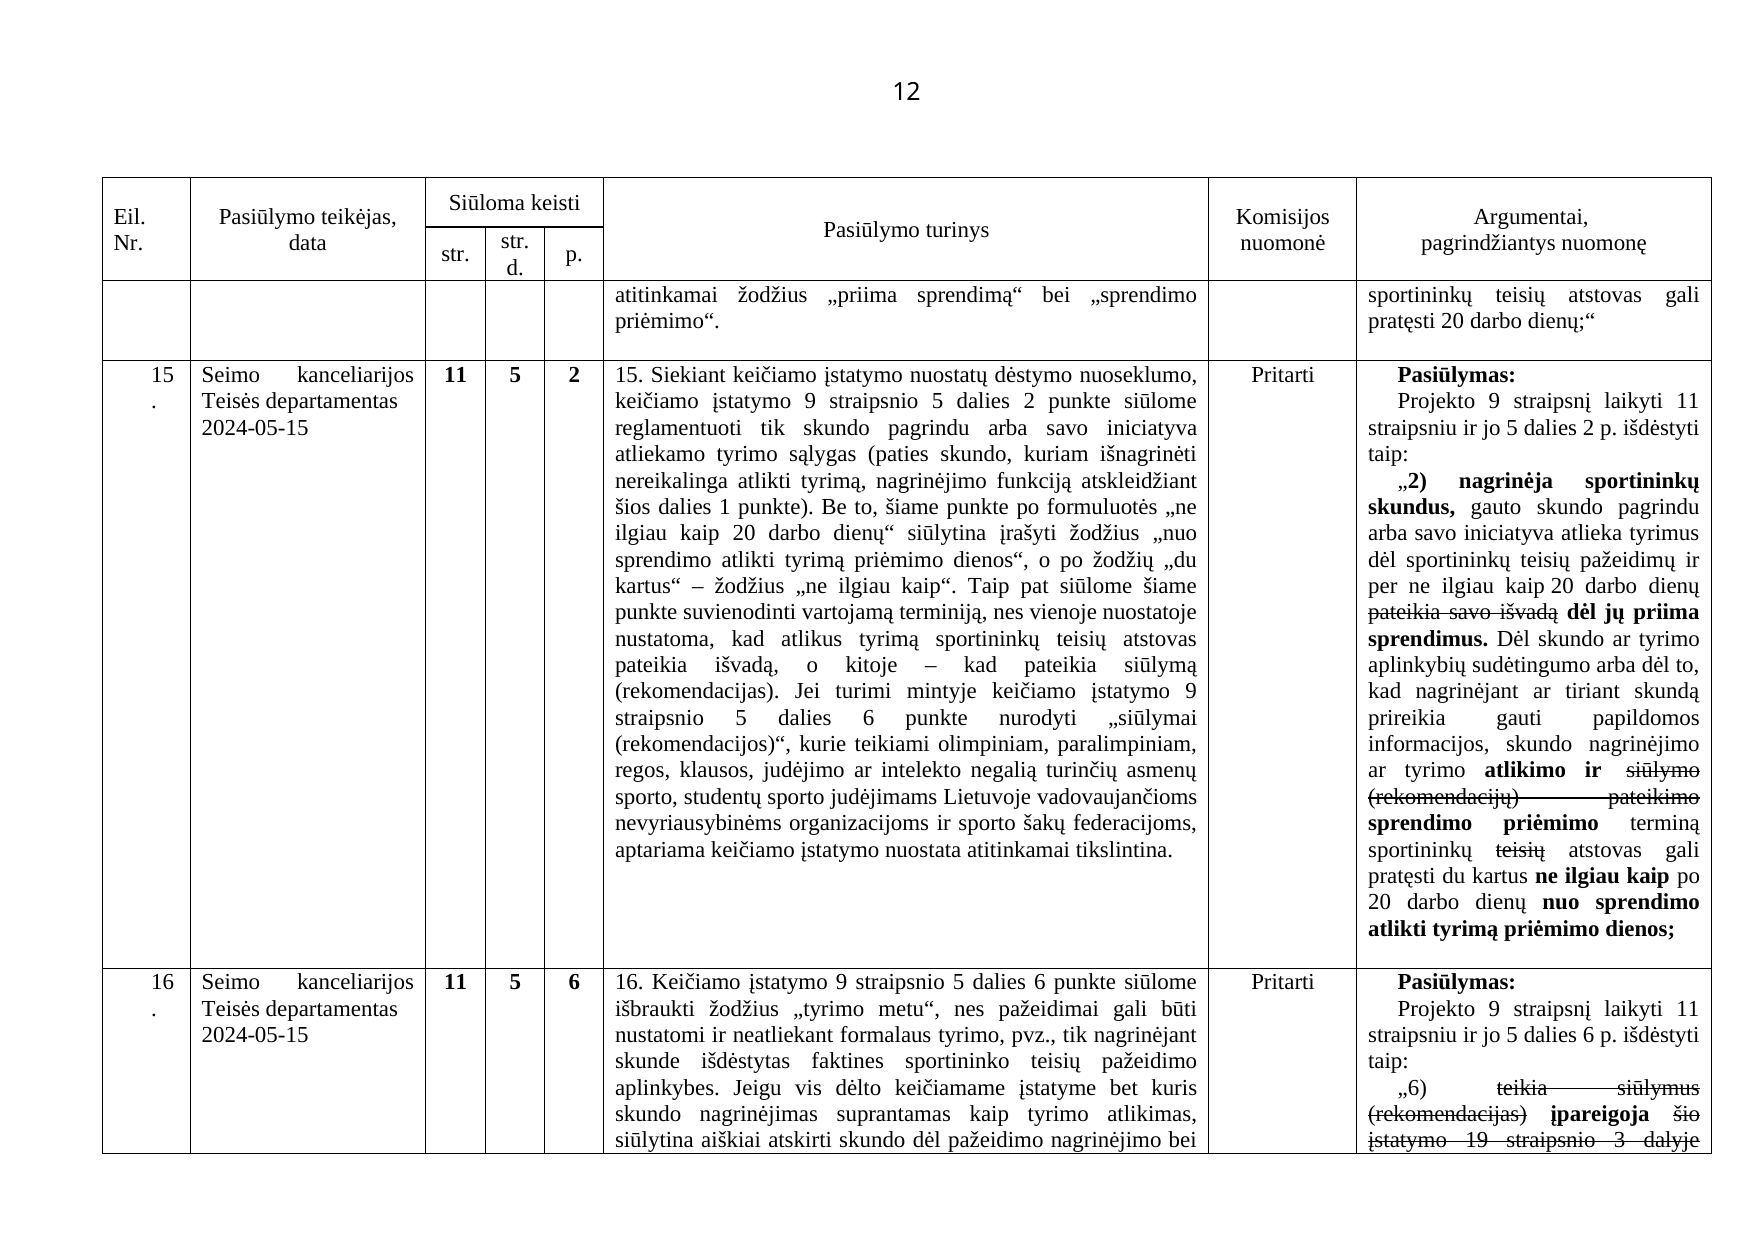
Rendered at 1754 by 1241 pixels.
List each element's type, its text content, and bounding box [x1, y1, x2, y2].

table_cell [103, 361, 190, 967]
table_cell 5 [486, 361, 544, 967]
table_cell sportininkų teisių atstovas gali pratęsti 20 darbo dienų;“ [1357, 281, 1711, 360]
table_cell 15. Siekiant keičiamo įstatymo nuostatų dėstymo nuoseklumo, keičiamo įstatymo 9 straipsnio 5 dalies 2 punkte siūlome reglamentuoti tik skundo pagrindu arba savo iniciatyva atliekamo tyrimo sąlygas (paties skundo, kuriam išnagrinėti nereikalinga atlikti tyrimą, nagrinėjimo funkciją atskleidžiant šios dalies 1 punkte). Be to, šiame punkte po formuluotės „ne ilgiau kaip 20 darbo dienų“ siūlytina įrašyti žodžius „nuo sprendimo atlikti tyrimą priėmimo dienos“, o po žodžių „du kartus“ – žodžius „ne ilgiau kaip“. Taip pat siūlome šiame punkte suvienodinti vartojamą terminiją, nes vienoje nuostatoje nustatoma, kad atlikus tyrimą sportininkų teisių atstovas pateikia išvadą, o kitoje – kad pateikia siūlymą (rekomendacijas). Jei turimi mintyje keičiamo įstatymo 9 straipsnio 5 dalies 6 punkte nurodyti „siūlymai (rekomendacijos)“, kurie teikiami olimpiniam, paralimpiniam, regos, klausos, judėjimo ar intelekto negalią turinčių asmenų sporto, studentų sporto judėjimams Lietuvoje vadovaujančioms nevyriausybinėms organizacijoms ir sporto šakų federacijoms, aptariama keičiamo įstatymo nuostata atitinkamai tikslintina. [604, 361, 1208, 967]
table_cell Seimo kanceliarijos Teisės departamentas 2024-05-15 [191, 969, 425, 1153]
table_cell 2 [545, 361, 603, 967]
table_cell 11 [426, 969, 485, 1153]
table_cell Pasiūlymas: Projekto 9 straipsnį laikyti 11 straipsniu ir jo 5 dalies 6 p. išdėstyti taip: „6) teikia siūlymus (rekomendacijas) įpareigoja šio įstatymo 19 straipsnio 3 dalyje [1357, 969, 1711, 1153]
table_cell [1209, 281, 1356, 360]
table_cell [545, 281, 603, 360]
table_cell 5 [486, 969, 544, 1153]
table_header Siūloma keisti [426, 178, 603, 226]
table_cell str. d. [486, 228, 544, 280]
table_cell Pritarti [1209, 361, 1356, 967]
table_cell 16. Keičiamo įstatymo 9 straipsnio 5 dalies 6 punkte siūlome išbraukti žodžius „tyrimo metu“, nes pažeidimai gali būti nustatomi ir neatliekant formalaus tyrimo, pvz., tik nagrinėjant skunde išdėstytas faktines sportininko teisių pažeidimo aplinkybes. Jeigu vis dėlto keičiamame įstatyme bet kuris skundo nagrinėjimas suprantamas kaip tyrimo atlikimas, siūlytina aiškiai atskirti skundo dėl pažeidimo nagrinėjimo bei [604, 969, 1208, 1153]
table_header Pasiūlymo teikėjas, data [191, 178, 425, 280]
table_cell Pasiūlymas: Projekto 9 straipsnį laikyti 11 straipsniu ir jo 5 dalies 2 p. išdėstyti taip: „2) nagrinėja sportininkų skundus, gauto skundo pagrindu arba savo iniciatyva atlieka tyrimus dėl sportininkų teisių pažeidimų ir per ne ilgiau kaip 20 darbo dienų pateikia savo išvadą dėl jų priima sprendimus. Dėl skundo ar tyrimo aplinkybių sudėtingumo arba dėl to, kad nagrinėjant ar tiriant skundą prireikia gauti papildomos informacijos, skundo nagrinėjimo ar tyrimo atlikimo ir siūlymo (rekomendacijų) pateikimo sprendimo priėmimo terminą sportininkų teisių atstovas gali pratęsti du kartus ne ilgiau kaip po 20 darbo dienų nuo sprendimo atlikti tyrimą priėmimo dienos; [1357, 361, 1711, 967]
table_header Eil. Nr. [103, 178, 190, 280]
table_cell 11 [426, 361, 485, 967]
table_header Pasiūlymo turinys [604, 178, 1208, 280]
table_cell p. [545, 228, 603, 280]
table_header Komisijos nuomonė [1209, 178, 1356, 280]
table_cell [486, 281, 544, 360]
table_cell [103, 969, 190, 1153]
table_header Argumentai, pagrindžiantys nuomonę [1357, 178, 1711, 280]
table_cell 6 [545, 969, 603, 1153]
table_cell atitinkamai žodžius „priima sprendimą“ bei „sprendimo priėmimo“. [604, 281, 1208, 360]
table_cell [103, 281, 190, 360]
table_cell str. [426, 228, 485, 280]
table_cell [426, 281, 485, 360]
table_cell Pritarti [1209, 969, 1356, 1153]
table_cell Seimo kanceliarijos Teisės departamentas 2024-05-15 [191, 361, 425, 967]
table_cell [191, 281, 425, 360]
